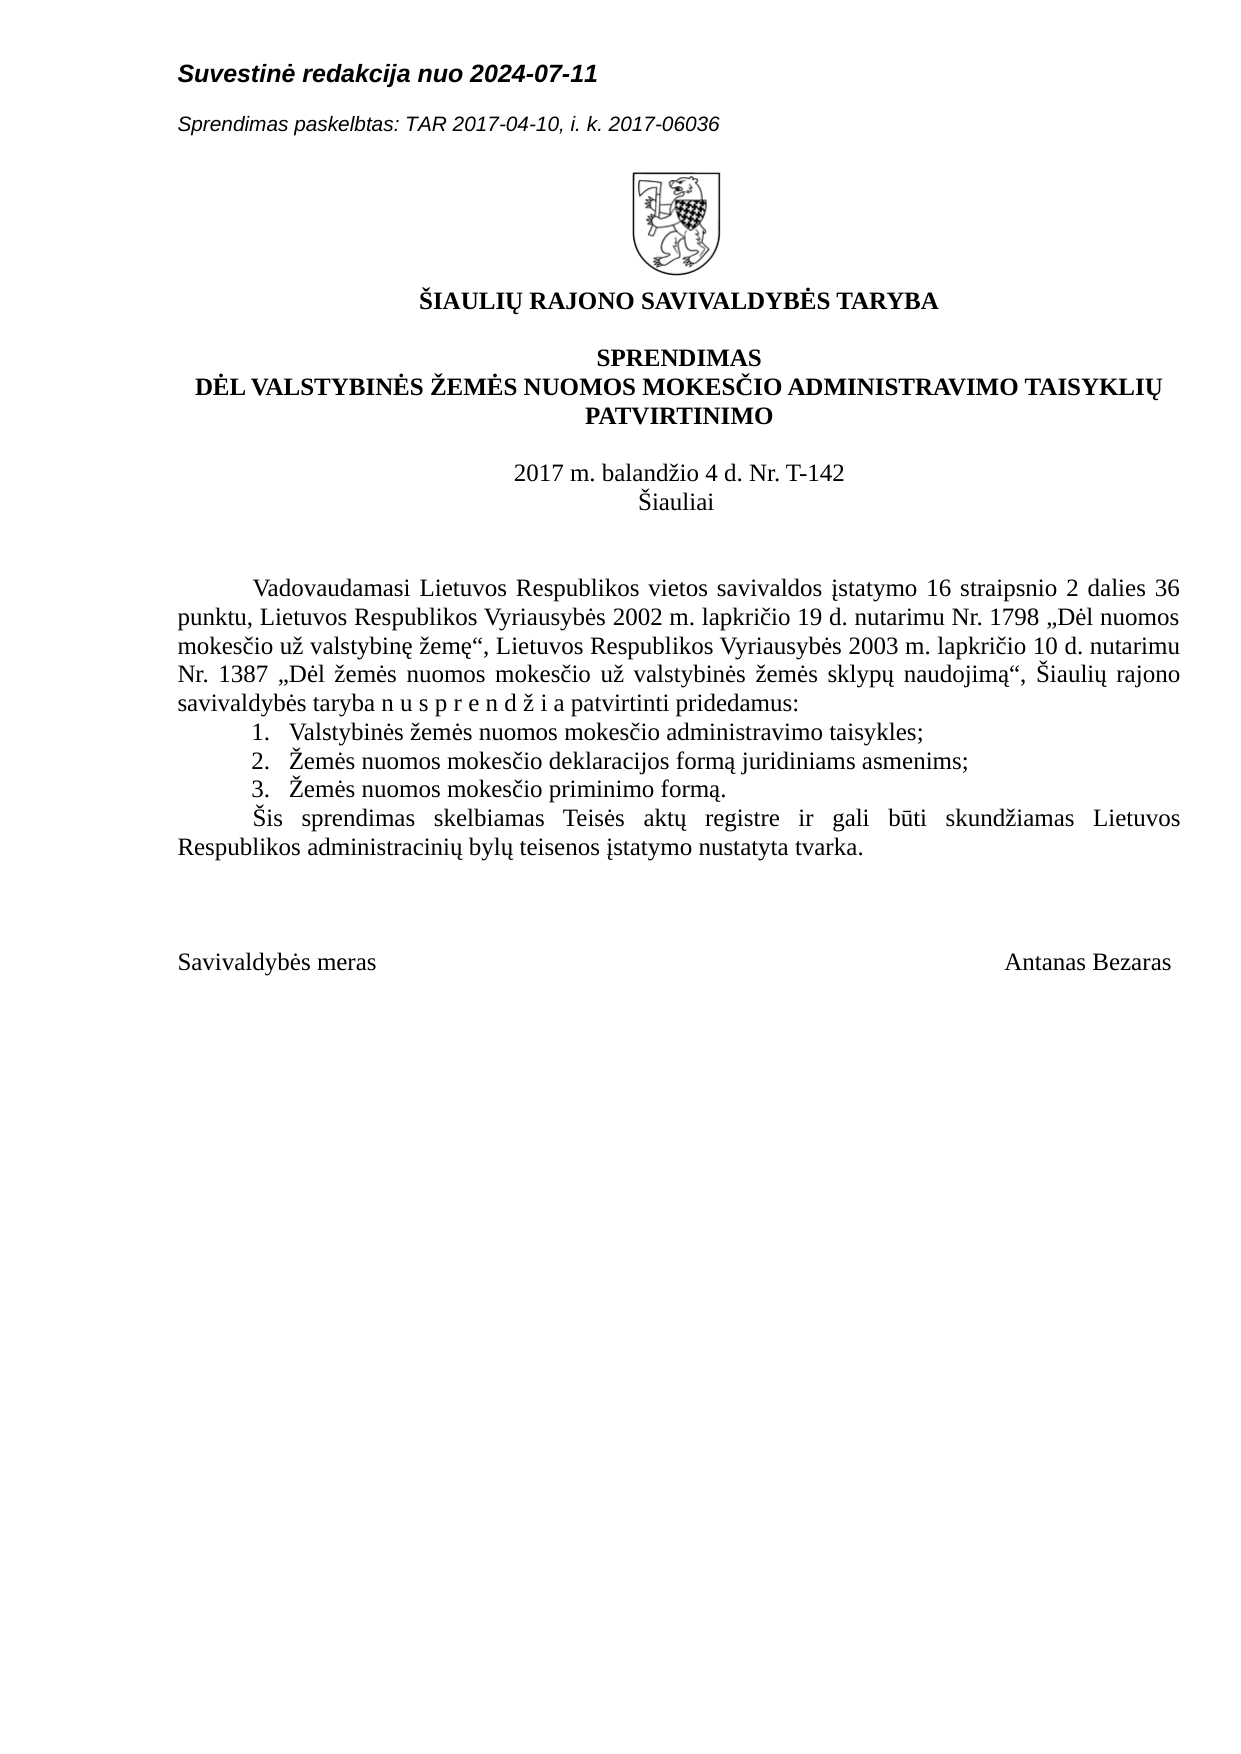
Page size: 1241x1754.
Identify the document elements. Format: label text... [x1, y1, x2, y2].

text Sprendimas paskelbtas: TAR 2017-04-10, i. k. 2017-06036 [177, 112, 1181, 136]
text Šiauliai [177, 487, 1181, 516]
text 3. Žemės nuomos mokesčio priminimo formą. [251, 774, 1181, 803]
text Šis sprendimas skelbiamas Teisės aktų registre ir gali būti skundžiamas Lietuvos Respublikos administracinių bylų teisenos įstatymo nustatyta tvarka. [177, 803, 1181, 861]
text Vadovaudamasi Lietuvos Respublikos vietos savivaldos įstatymo 16 straipsnio 2 dalies 36 punktu, Lietuvos Respublikos Vyriausybės 2002 m. lapkričio 19 d. nutarimu Nr. 1798 „Dėl nuomos mokesčio už valstybinę žemę“, Lietuvos Respublikos Vyriausybės 2003 m. lapkričio 10 d. nutarimu Nr. 1387 „Dėl žemės nuomos mokesčio už valstybinės žemės sklypų naudojimą“, Šiaulių rajono savivaldybės taryba n u s p r e n d ž i a patvirtinti pridedamus: [177, 573, 1181, 717]
text ŠIAULIŲ RAJONO SAVIVALDYBĖS TARYBA [177, 286, 1181, 314]
text 2. Žemės nuomos mokesčio deklaracijos formą juridiniams asmenims; [251, 746, 1181, 774]
text 2017 m. balandžio 4 d. Nr. T-142 [177, 458, 1181, 487]
text Savivaldybės meras Antanas Bezaras [177, 947, 1181, 976]
text Suvestinė redakcija nuo 2024-07-11 [177, 59, 1181, 88]
text SPRENDIMAS [177, 343, 1181, 372]
text DĖL VALSTYBINĖS ŽEMĖS NUOMOS MOKESČIO ADMINISTRAVIMO TAISYKLIŲ PATVIRTINIMO [177, 372, 1181, 429]
text 1. Valstybinės žemės nuomos mokesčio administravimo taisykles; [251, 717, 1181, 746]
